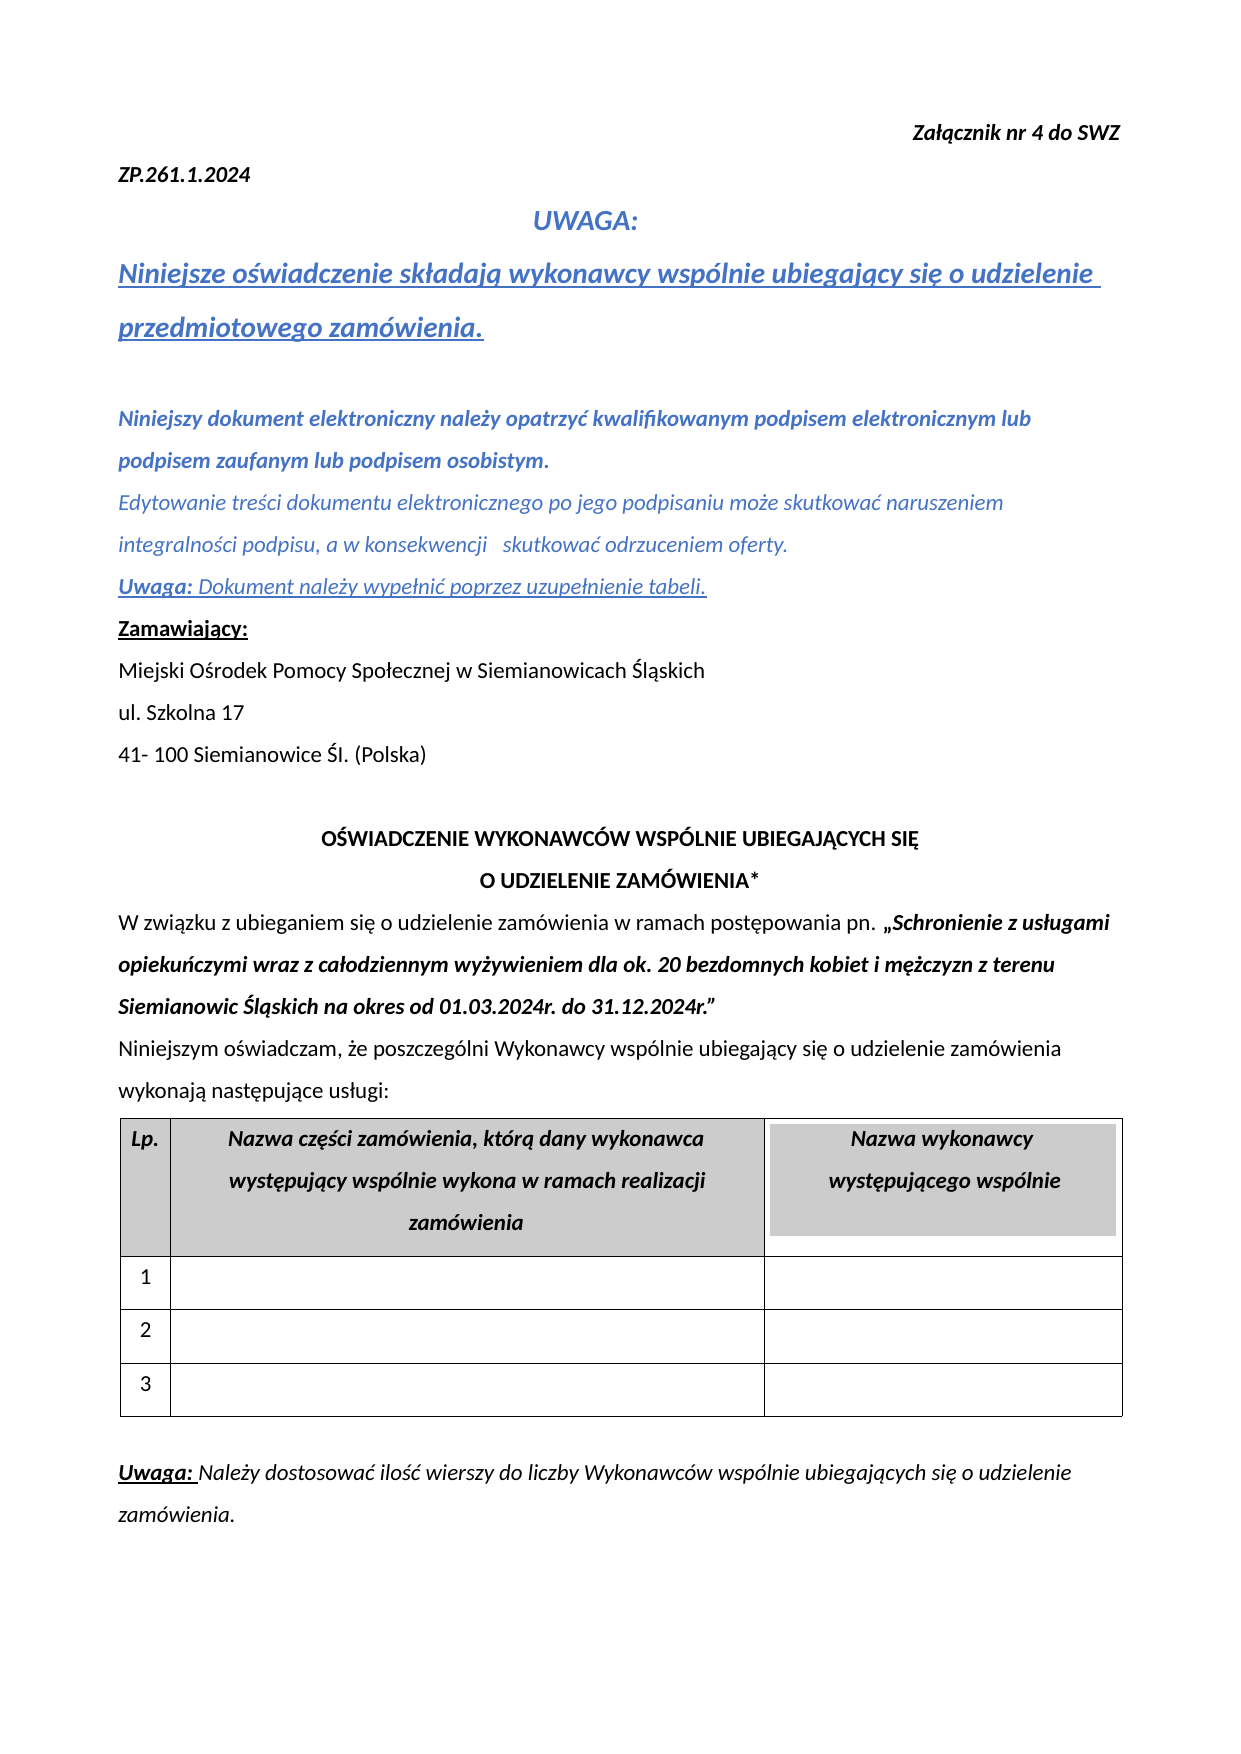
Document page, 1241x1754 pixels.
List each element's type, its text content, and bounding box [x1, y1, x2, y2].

table_cell [171, 1310, 764, 1362]
table_cell [765, 1310, 1122, 1362]
table_cell [765, 1257, 1122, 1309]
table_cell [171, 1364, 764, 1416]
table_cell 2 [121, 1310, 170, 1362]
list Niniejsze oświadczenie składają wykonawcy wspólnie ubiegający się o udzielenie przedmiotowego zamówienia. [118, 256, 1122, 344]
text W związku z ubieganiem się o udzielenie zamówienia w ramach postępowania pn. „Schronienie z usługami opiekuńczymi wraz z całodziennym wyżywieniem dla ok. 20 bezdomnych kobiet i mężczyzn z terenu Siemianowic Śląskich na okres od 01.03.2024r. do 31.12.2024r.” [118, 908, 1122, 1020]
text ZP.261.1.2024 [118, 160, 1122, 188]
table_header Nazwa części zamówienia, którą dany wykonawca występujący wspólnie wykona w ramach realizacji zamówienia [171, 1119, 764, 1256]
text Miejski Ośrodek Pomocy Społecznej w Siemianowicach Śląskich [118, 656, 1122, 684]
list UWAGA: [118, 202, 1122, 238]
table_cell [765, 1364, 1122, 1416]
text Zamawiający: [118, 614, 1122, 642]
table_cell [171, 1257, 764, 1309]
text OŚWIADCZENIE WYKONAWCÓW WSPÓLNIE UBIEGAJĄCYCH SIĘ [118, 824, 1122, 852]
list Uwaga: Dokument należy wypełnić poprzez uzupełnienie tabeli. [118, 572, 1122, 600]
text ul. Szkolna 17 [118, 698, 1122, 726]
list Niniejszy dokument elektroniczny należy opatrzyć kwalifikowanym podpisem elektronicznym lub podpisem zaufanym lub podpisem osobistym. [118, 404, 1122, 474]
text Uwaga: Należy dostosować ilość wierszy do liczby Wykonawców wspólnie ubiegających się o udzielenie zamówienia. [118, 1458, 1122, 1528]
table_cell 3 [121, 1364, 170, 1416]
text O UDZIELENIE ZAMÓWIENIA* [118, 866, 1122, 894]
text Edytowanie treści dokumentu elektronicznego po jego podpisaniu może skutkować naruszeniem integralności podpisu, a w konsekwencji skutkować odrzuceniem oferty. [118, 488, 1122, 558]
table_header Lp. [121, 1119, 170, 1256]
text 41- 100 Siemianowice ŚI. (Polska) [118, 740, 1122, 768]
text Niniejszym oświadczam, że poszczególni Wykonawcy wspólnie ubiegający się o udzielenie zamówienia wykonają następujące usługi: [118, 1034, 1122, 1104]
text Załącznik nr 4 do SWZ [118, 118, 1122, 146]
table_cell 1 [121, 1257, 170, 1309]
table_header Nazwa wykonawcy występującego wspólnie [765, 1119, 1122, 1256]
